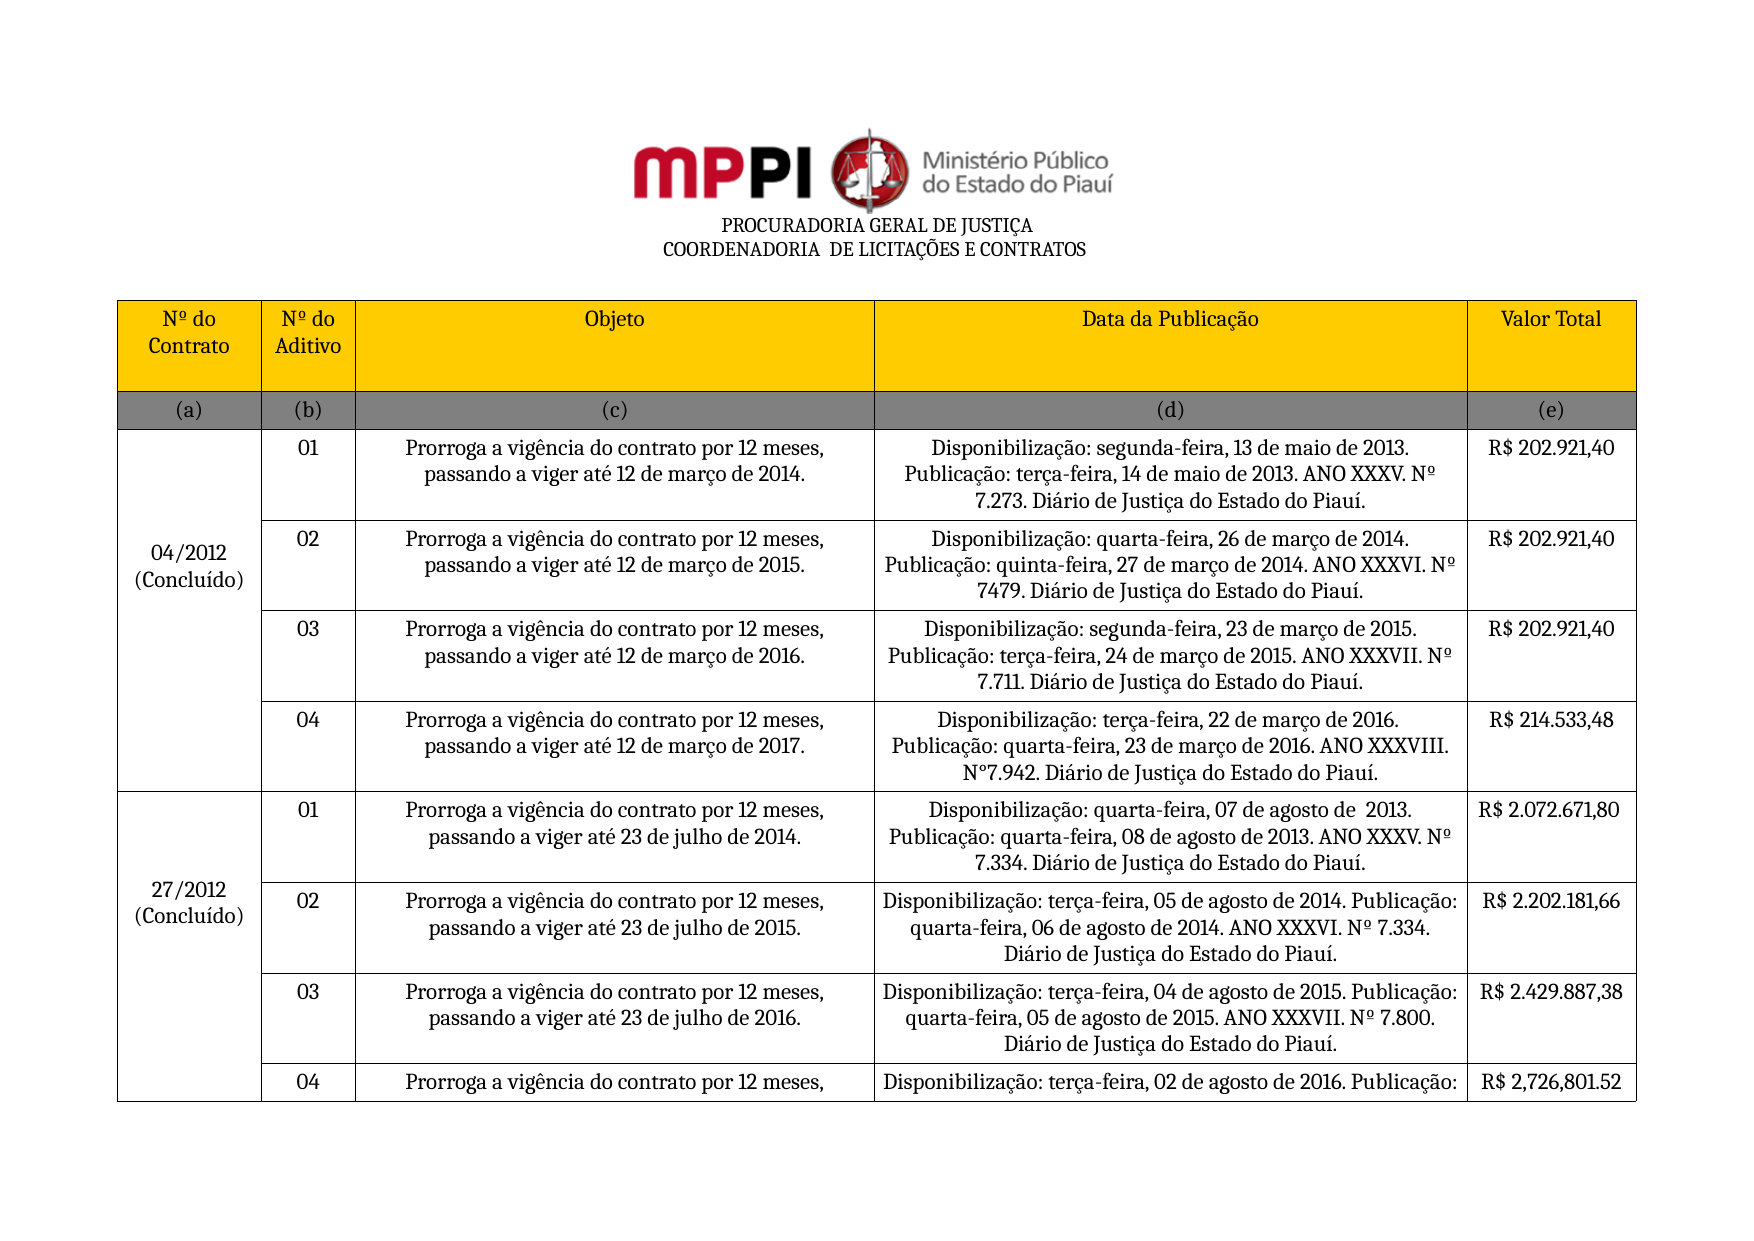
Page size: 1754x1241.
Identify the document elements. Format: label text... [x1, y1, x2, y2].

table_header Objeto [356, 301, 874, 391]
text PROCURADORIA GERAL DE JUSTIÇA [118, 118, 1636, 238]
table_cell R$ 202.921,40 [1468, 521, 1636, 610]
table_cell Disponibilização: terça-feira, 05 de agosto de 2014. Publicação: quarta-feira, 06 de agosto de 2014. ANO XXXVI. Nº 7.334. Diário de Justiça do Estado do Piauí. [875, 883, 1467, 973]
table_cell 01 [262, 430, 355, 519]
table_cell 01 [262, 792, 355, 882]
table_cell Prorroga a vigência do contrato por 12 meses, passando a viger até 12 de março de 2016. [356, 611, 874, 701]
table_cell Disponibilização: quarta-feira, 07 de agosto de 2013. Publicação: quarta-feira, 08 de agosto de 2013. ANO XXXV. Nº 7.334. Diário de Justiça do Estado do Piauí. [875, 792, 1467, 882]
table_cell Disponibilização: quarta-feira, 26 de março de 2014. Publicação: quinta-feira, 27 de março de 2014. ANO XXXVI. Nº 7479. Diário de Justiça do Estado do Piauí. [875, 521, 1467, 610]
table_cell Disponibilização: terça-feira, 22 de março de 2016. Publicação: quarta-feira, 23 de março de 2016. ANO XXXVIII. N°7.942. Diário de Justiça do Estado do Piauí. [875, 702, 1467, 791]
text COORDENADORIA DE LICITAÇÕES E CONTRATOS [118, 238, 1636, 262]
table_cell 02 [262, 883, 355, 973]
table_cell R$ 2.726.801,52 [1468, 1064, 1636, 1101]
table_header Nº do Contrato [118, 301, 261, 391]
table_cell Prorroga a vigência do contrato por 12 meses, passando a viger até 12 de março de 2015. [356, 521, 874, 610]
table_cell Prorroga a vigência do contrato por 12 meses, passando a viger até 12 de março de 2017. [356, 702, 874, 791]
table_cell Prorroga a vigência do contrato por 12 meses, [356, 1064, 874, 1101]
table_cell R$ 202.921,40 [1468, 430, 1636, 519]
table_cell (a) [118, 392, 261, 429]
table_cell (d) [875, 392, 1467, 429]
table_cell R$ 2.202.181,66 [1468, 883, 1636, 973]
table_cell Prorroga a vigência do contrato por 12 meses, passando a viger até 12 de março de 2014. [356, 430, 874, 519]
table_cell (b) [262, 392, 355, 429]
table_cell R$ 202.921,40 [1468, 611, 1636, 701]
table_cell Prorroga a vigência do contrato por 12 meses, passando a viger até 23 de julho de 2015. [356, 883, 874, 973]
table_header Valor Total [1468, 301, 1636, 391]
table_cell 04 [262, 1064, 355, 1101]
table_header Nº do Aditivo [262, 301, 355, 391]
table_cell 03 [262, 611, 355, 701]
table_cell Disponibilização: segunda-feira, 23 de março de 2015. Publicação: terça-feira, 24 de março de 2015. ANO XXXVII. Nº 7.711. Diário de Justiça do Estado do Piauí. [875, 611, 1467, 701]
table_cell R$ 2.072.671,80 [1468, 792, 1636, 882]
table_cell Disponibilização: terça-feira, 04 de agosto de 2015. Publicação: quarta-feira, 05 de agosto de 2015. ANO XXXVII. Nº 7.800. Diário de Justiça do Estado do Piauí. [875, 974, 1467, 1063]
table_cell Prorroga a vigência do contrato por 12 meses, passando a viger até 23 de julho de 2016. [356, 974, 874, 1063]
table_cell 02 [262, 521, 355, 610]
table_cell 03 [262, 974, 355, 1063]
table_cell 04/2012 (Concluído) [118, 430, 261, 791]
table_cell R$ 2.429.887,38 [1468, 974, 1636, 1063]
table_cell 27/2012 (Concluído) [118, 792, 261, 1101]
table_cell 04 [262, 702, 355, 791]
table_cell Disponibilização: terça-feira, 02 de agosto de 2016. Publicação: [875, 1064, 1467, 1101]
table_cell Disponibilização: segunda-feira, 13 de maio de 2013. Publicação: terça-feira, 14 de maio de 2013. ANO XXXV. Nº 7.273. Diário de Justiça do Estado do Piauí. [875, 430, 1467, 519]
table_cell Prorroga a vigência do contrato por 12 meses, passando a viger até 23 de julho de 2014. [356, 792, 874, 882]
table_header Data da Publicação [875, 301, 1467, 391]
table_cell R$ 214.533,48 [1468, 702, 1636, 791]
table_cell (c) [356, 392, 874, 429]
table_cell (e) [1468, 392, 1636, 429]
